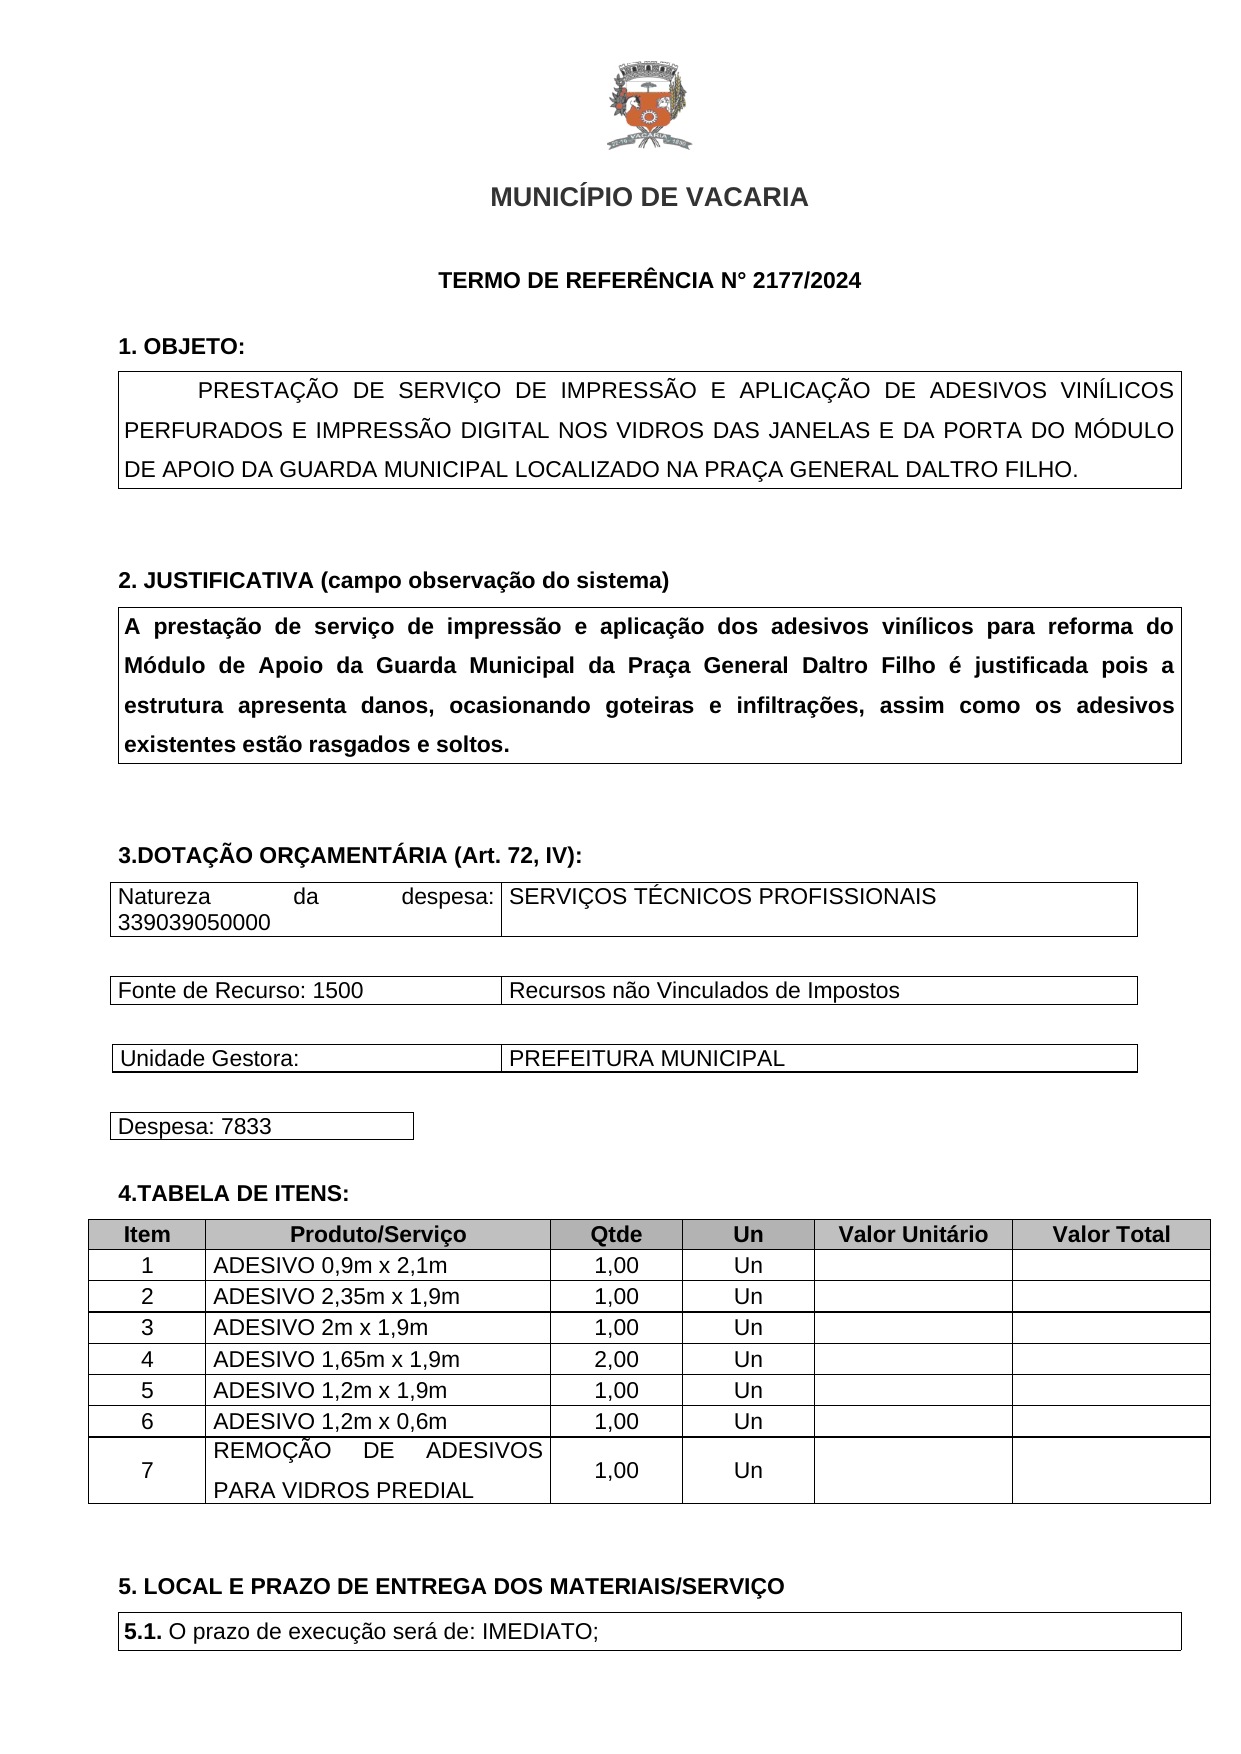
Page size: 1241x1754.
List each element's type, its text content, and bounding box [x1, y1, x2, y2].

table_cell 1,00 [551, 1406, 682, 1436]
table_cell 1,00 [551, 1281, 682, 1311]
text 1. OBJETO: [118, 333, 1181, 359]
table_cell [1013, 1344, 1210, 1374]
list 2. JUSTIFICATIVA (campo observação do sistema) [118, 567, 1181, 594]
table_header Valor Total [1013, 1220, 1210, 1249]
table_cell Un [683, 1375, 814, 1405]
table_cell [815, 1438, 1012, 1503]
table_cell [815, 1406, 1012, 1436]
table_cell [1013, 1281, 1210, 1311]
table_cell ADESIVO 1,2m x 0,6m [206, 1406, 550, 1436]
table_cell 2,00 [551, 1344, 682, 1374]
list 4.TABELA DE ITENS: [118, 1180, 1181, 1206]
table_cell Un [683, 1313, 814, 1343]
table_cell 1,00 [551, 1375, 682, 1405]
table_header A prestação de serviço de impressão e aplicação dos adesivos vinílicos para reforma do Módulo de Apoio da Guarda Municipal da Praça General Daltro Filho é justificada pois a estrutura apresenta danos, ocasionando goteiras e infiltrações, assim como os adesivos existentes estão rasgados e soltos. [119, 608, 1181, 763]
table_cell [1013, 1250, 1210, 1280]
table_cell Un [683, 1438, 814, 1503]
table_cell [1013, 1406, 1210, 1436]
table_header SERVIÇOS TÉCNICOS PROFISSIONAIS [502, 883, 1137, 936]
table_header Item [89, 1220, 205, 1249]
table_header PREFEITURA MUNICIPAL [502, 1045, 1137, 1071]
table_header PRESTAÇÃO DE SERVIÇO DE IMPRESSÃO E APLICAÇÃO DE ADESIVOS VINÍLICOS PERFURADOS E IMPRESSÃO DIGITAL NOS VIDROS DAS JANELAS E DA PORTA DO MÓDULO DE APOIO DA GUARDA MUNICIPAL LOCALIZADO NA PRAÇA GENERAL DALTRO FILHO. [119, 372, 1181, 488]
table_header 5.1. O prazo de execução será de: IMEDIATO; [119, 1613, 1181, 1650]
table_cell ADESIVO 0,9m x 2,1m [206, 1250, 550, 1280]
table_cell [1013, 1313, 1210, 1343]
table_header Recursos não Vinculados de Impostos [502, 977, 1137, 1003]
table_cell 1 [89, 1250, 205, 1280]
table_cell Un [683, 1250, 814, 1280]
table_cell [1013, 1375, 1210, 1405]
text TERMO DE REFERÊNCIA N° 2177/2024 [118, 267, 1181, 294]
list 5. LOCAL E PRAZO DE ENTREGA DOS MATERIAIS/SERVIÇO [118, 1573, 1181, 1599]
table_cell 3 [89, 1313, 205, 1343]
table_header Fonte de Recurso: 1500 [111, 977, 501, 1003]
table_header Qtde [551, 1220, 682, 1249]
table_cell [815, 1375, 1012, 1405]
table_cell ADESIVO 2m x 1,9m [206, 1313, 550, 1343]
table_cell [1013, 1438, 1210, 1503]
table_cell 2 [89, 1281, 205, 1311]
list 3.DOTAÇÃO ORÇAMENTÁRIA (Art. 72, IV): [118, 842, 1181, 869]
table_cell Un [683, 1406, 814, 1436]
table_header Un [683, 1220, 814, 1249]
table_header Natureza da despesa: 339039050000 [111, 883, 501, 936]
table_cell 1,00 [551, 1313, 682, 1343]
table_cell Un [683, 1281, 814, 1311]
table_cell 1,00 [551, 1250, 682, 1280]
table_cell ADESIVO 2,35m x 1,9m [206, 1281, 550, 1311]
table_cell 1,00 [551, 1438, 682, 1503]
table_header Valor Unitário [815, 1220, 1012, 1249]
table_cell [815, 1250, 1012, 1280]
table_header Despesa: 7833 [111, 1113, 413, 1139]
table_cell [815, 1313, 1012, 1343]
table_cell [815, 1344, 1012, 1374]
table_cell REMOÇÃO DE ADESIVOS PARA VIDROS PREDIAL [206, 1438, 550, 1503]
table_header Produto/Serviço [206, 1220, 550, 1249]
table_cell ADESIVO 1,2m x 1,9m [206, 1375, 550, 1405]
table_cell 6 [89, 1406, 205, 1436]
table_cell 5 [89, 1375, 205, 1405]
table_cell ADESIVO 1,65m x 1,9m [206, 1344, 550, 1374]
picture [606, 60, 693, 150]
table_cell 4 [89, 1344, 205, 1374]
table_cell Un [683, 1344, 814, 1374]
table_cell 7 [89, 1438, 205, 1503]
table_cell [815, 1281, 1012, 1311]
table_header Unidade Gestora: [113, 1045, 501, 1071]
